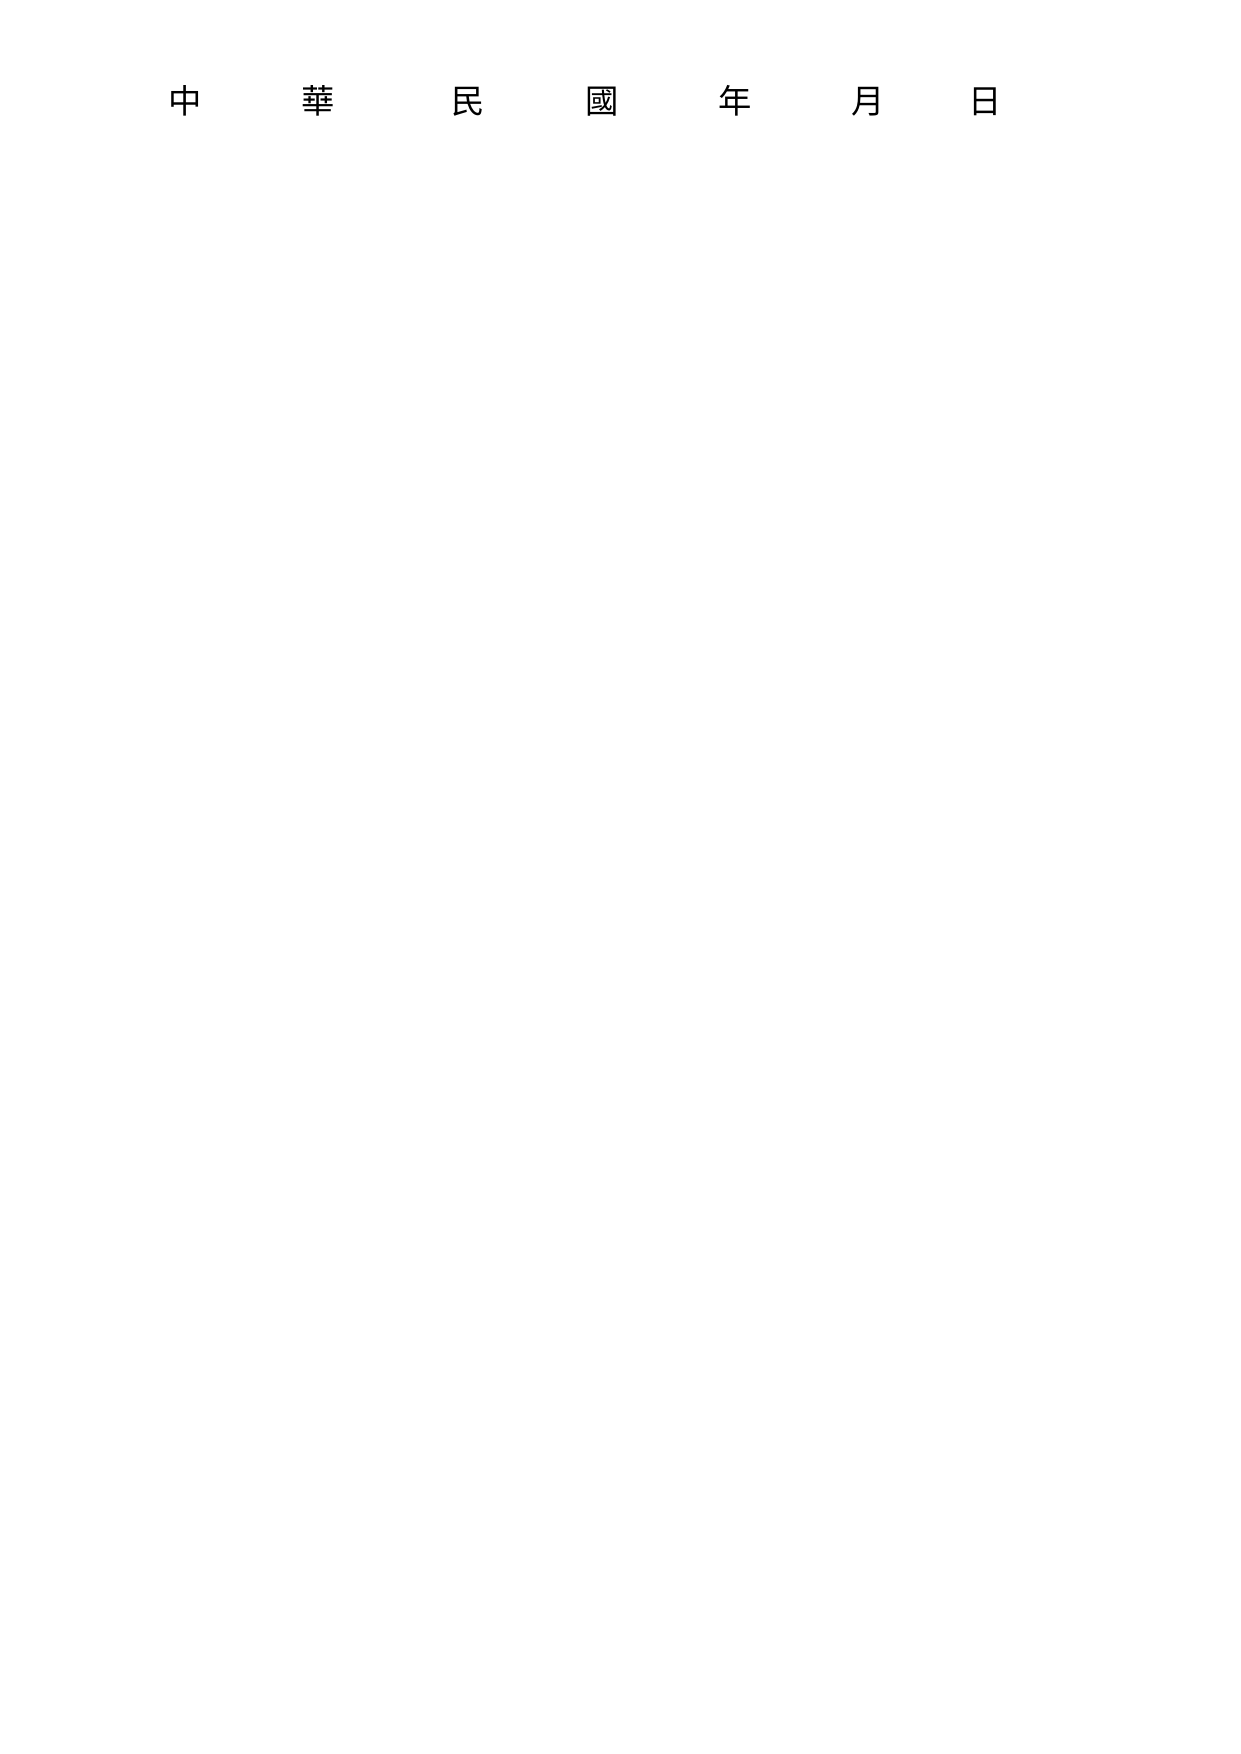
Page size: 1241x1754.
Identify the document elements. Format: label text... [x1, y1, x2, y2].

text 中 華 民 國 年 月 日 [168, 75, 1138, 123]
